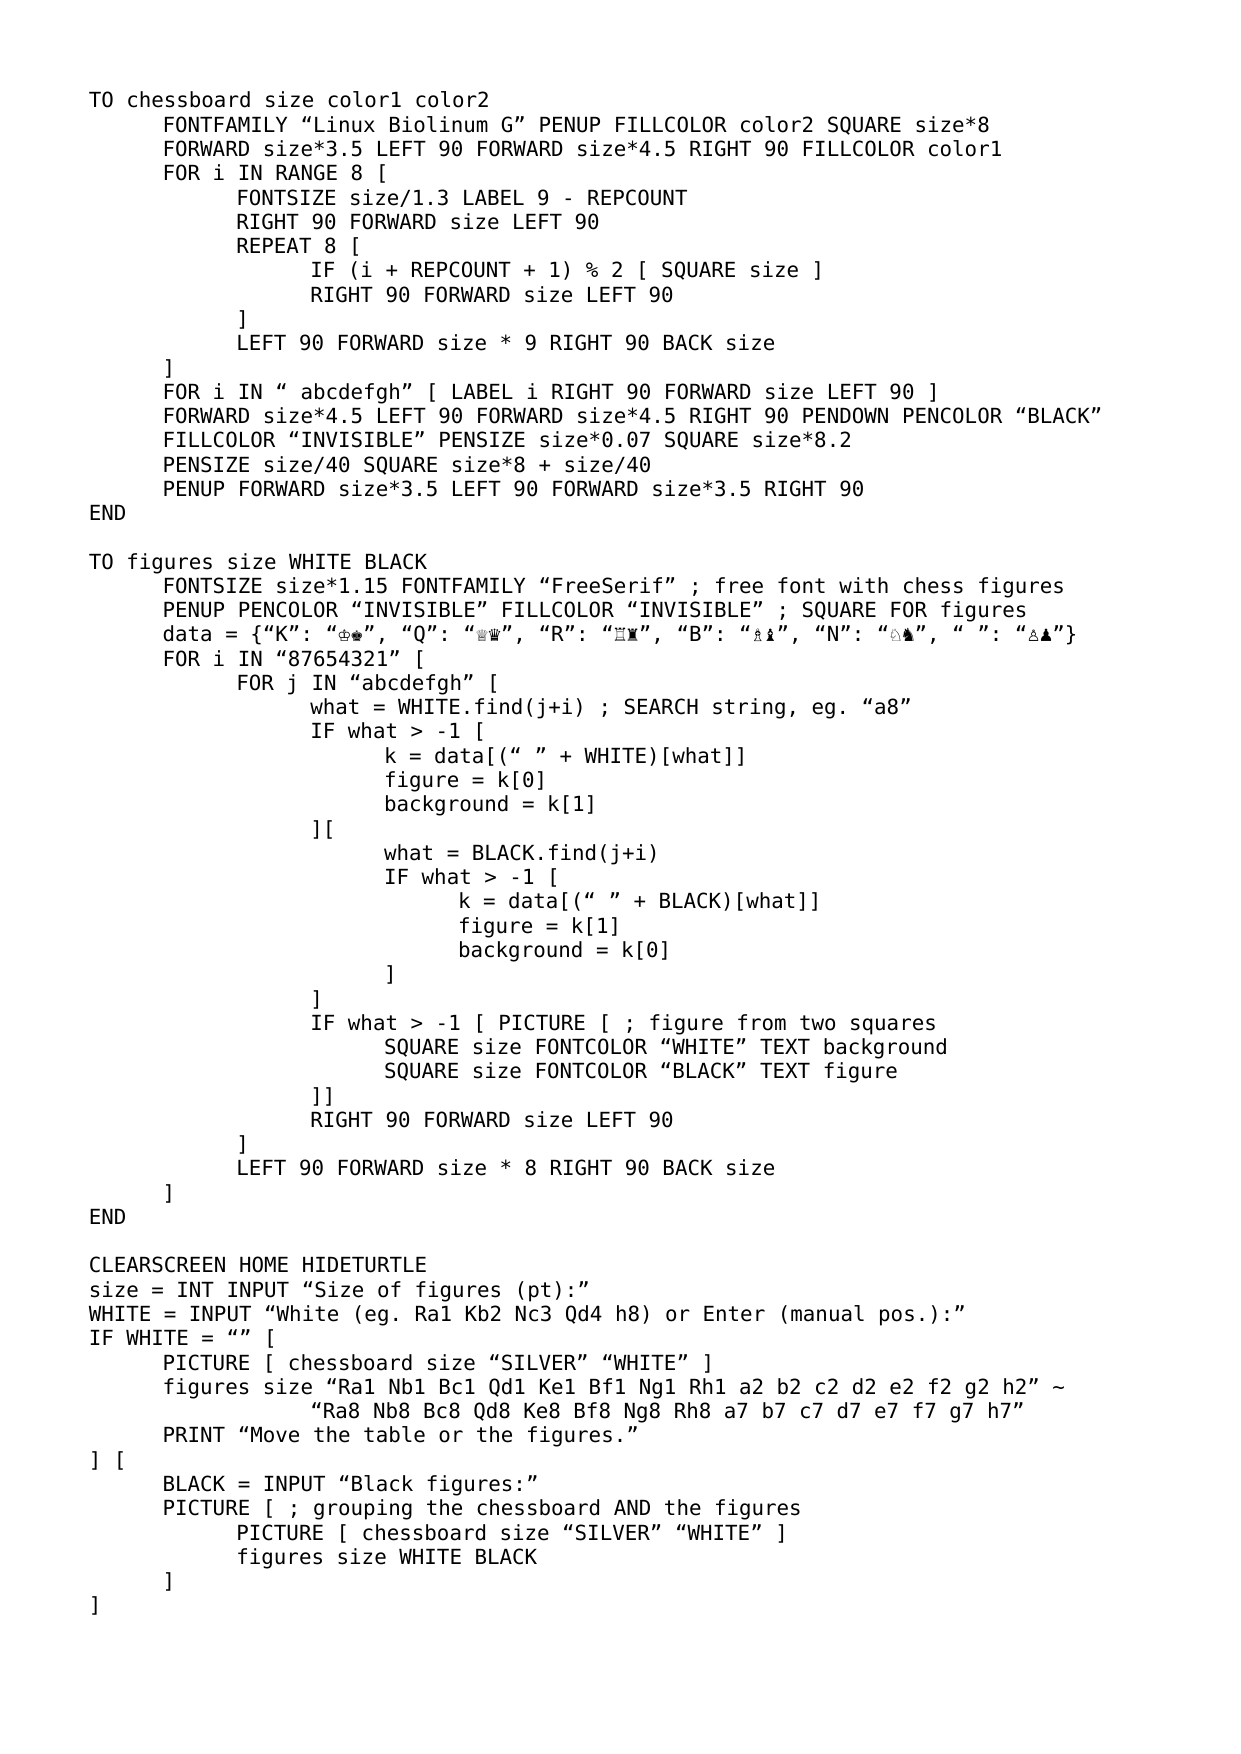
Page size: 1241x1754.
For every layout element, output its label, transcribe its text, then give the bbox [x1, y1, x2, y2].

text FONTSIZE size*1.15 FONTFAMILY “FreeSerif” ; free font with chess figures [88, 574, 1152, 598]
text WHITE = INPUT “White (eg. Ra1 Kb2 Nc3 Qd4 h8) or Enter (manual pos.):” [88, 1302, 1152, 1326]
text RIGHT 90 FORWARD size LEFT 90 [88, 283, 1152, 307]
text ][ [88, 817, 1152, 841]
text data = {“K”: “♔♚”, “Q”: “♕♛”, “R”: “♖♜”, “B”: “♗♝”, “N”: “♘♞”, “ ”: “♙♟”} [88, 622, 1152, 647]
text what = WHITE.find(j+i) ; SEARCH string, eg. “a8” [88, 695, 1152, 719]
text FOR i IN “ abcdefgh” [ LABEL i RIGHT 90 FORWARD size LEFT 90 ] [88, 380, 1152, 404]
text FILLCOLOR “INVISIBLE” PENSIZE size*0.07 SQUARE size*8.2 [88, 428, 1152, 453]
text figures size WHITE BLACK [88, 1545, 1152, 1569]
text FORWARD size*4.5 LEFT 90 FORWARD size*4.5 RIGHT 90 PENDOWN PENCOLOR “BLACK” [88, 404, 1152, 428]
text FORWARD size*3.5 LEFT 90 FORWARD size*4.5 RIGHT 90 FILLCOLOR color1 [88, 137, 1152, 161]
text PENUP PENCOLOR “INVISIBLE” FILLCOLOR “INVISIBLE” ; SQUARE FOR figures [88, 598, 1152, 622]
text LEFT 90 FORWARD size * 9 RIGHT 90 BACK size [88, 331, 1152, 356]
text FONTFAMILY “Linux Biolinum G” PENUP FILLCOLOR color2 SQUARE size*8 [88, 113, 1152, 137]
text ] [88, 1593, 1152, 1618]
text IF what > -1 [ [88, 719, 1152, 744]
text ] [88, 1181, 1152, 1205]
text figure = k[0] [88, 768, 1152, 792]
text k = data[(“ ” + BLACK)[what]] [88, 889, 1152, 914]
text “Ra8 Nb8 Bc8 Qd8 Ke8 Bf8 Ng8 Rh8 a7 b7 c7 d7 e7 f7 g7 h7” [88, 1399, 1152, 1423]
text FOR i IN RANGE 8 [ [88, 161, 1152, 186]
text ] [88, 1569, 1152, 1593]
text IF WHITE = “” [ [88, 1326, 1152, 1351]
text CLEARSCREEN HOME HIDETURTLE [88, 1253, 1152, 1278]
text FOR j IN “abcdefgh” [ [88, 671, 1152, 695]
text ] [88, 987, 1152, 1011]
text BLACK = INPUT “Black figures:” [88, 1472, 1152, 1496]
text LEFT 90 FORWARD size * 8 RIGHT 90 BACK size [88, 1156, 1152, 1181]
text figure = k[1] [88, 914, 1152, 938]
text PICTURE [ chessboard size “SILVER” “WHITE” ] [88, 1351, 1152, 1375]
text RIGHT 90 FORWARD size LEFT 90 [88, 210, 1152, 234]
text PENSIZE size/40 SQUARE size*8 + size/40 [88, 453, 1152, 477]
text ]] [88, 1084, 1152, 1108]
text PRINT “Move the table or the figures.” [88, 1423, 1152, 1448]
text FONTSIZE size/1.3 LABEL 9 - REPCOUNT [88, 186, 1152, 210]
text background = k[1] [88, 792, 1152, 817]
text END [88, 1205, 1152, 1229]
text TO chessboard size color1 color2 [88, 88, 1152, 113]
text IF what > -1 [ [88, 865, 1152, 889]
text ] [ [88, 1448, 1152, 1472]
text figures size “Ra1 Nb1 Bc1 Qd1 Ke1 Bf1 Ng1 Rh1 a2 b2 c2 d2 e2 f2 g2 h2” ~ [88, 1375, 1152, 1399]
text ] [88, 356, 1152, 380]
text PICTURE [ chessboard size “SILVER” “WHITE” ] [88, 1521, 1152, 1545]
text TO figures size WHITE BLACK [88, 550, 1152, 574]
text ] [88, 1132, 1152, 1156]
text SQUARE size FONTCOLOR “BLACK” TEXT figure [88, 1059, 1152, 1084]
text REPEAT 8 [ [88, 234, 1152, 258]
text what = BLACK.find(j+i) [88, 841, 1152, 865]
text k = data[(“ ” + WHITE)[what]] [88, 744, 1152, 768]
text PICTURE [ ; grouping the chessboard AND the figures [88, 1496, 1152, 1521]
text size = INT INPUT “Size of figures (pt):” [88, 1278, 1152, 1302]
text PENUP FORWARD size*3.5 LEFT 90 FORWARD size*3.5 RIGHT 90 [88, 477, 1152, 501]
text END [88, 501, 1152, 525]
text IF (i + REPCOUNT + 1) % 2 [ SQUARE size ] [88, 258, 1152, 283]
text FOR i IN “87654321” [ [88, 647, 1152, 671]
text SQUARE size FONTCOLOR “WHITE” TEXT background [88, 1035, 1152, 1059]
text background = k[0] [88, 938, 1152, 962]
text IF what > -1 [ PICTURE [ ; figure from two squares [88, 1011, 1152, 1035]
text RIGHT 90 FORWARD size LEFT 90 [88, 1108, 1152, 1132]
text ] [88, 962, 1152, 987]
text ] [88, 307, 1152, 331]
